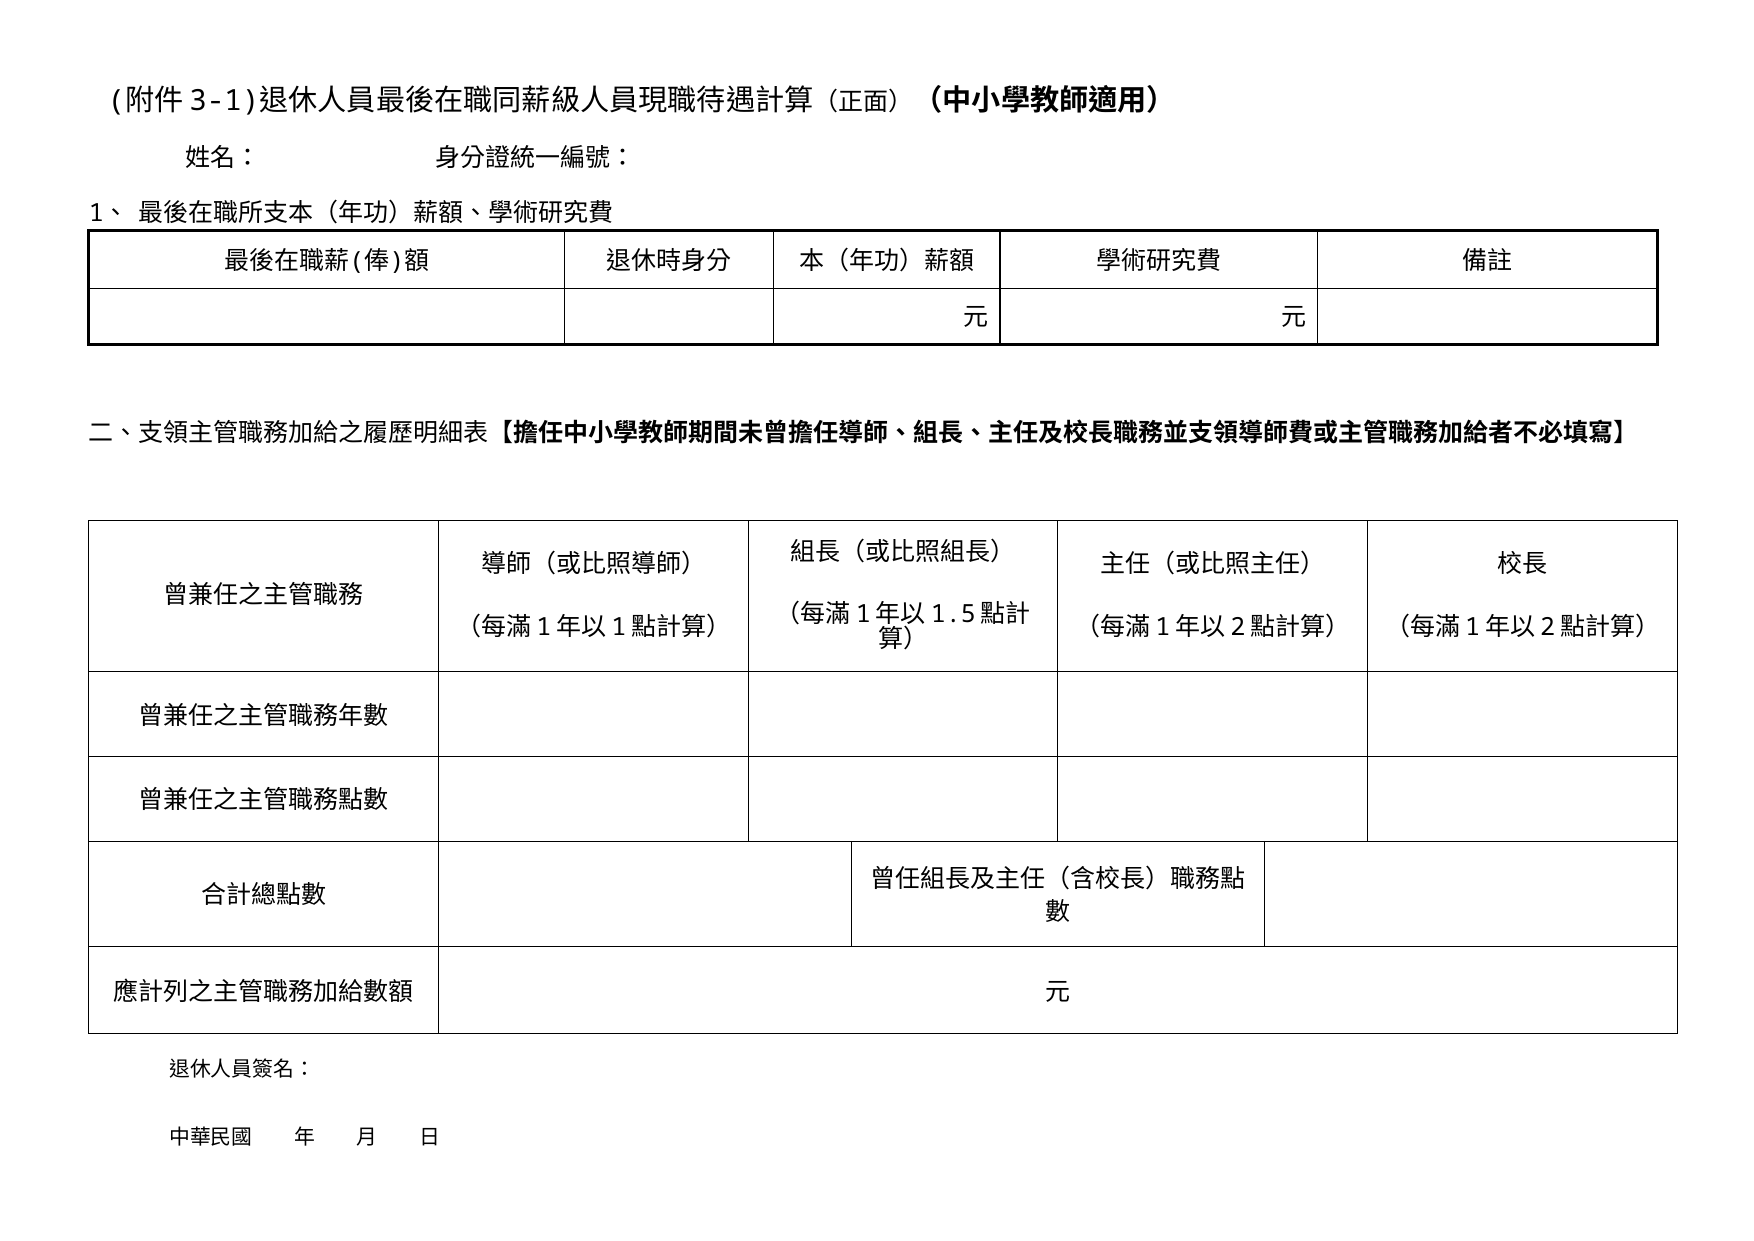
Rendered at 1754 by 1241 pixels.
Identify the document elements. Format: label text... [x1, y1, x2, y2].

table_header 本（年功）薪額 [774, 232, 999, 287]
table_header 曾兼任之主管職務 [89, 521, 438, 671]
table_header 導師（或比照導師） （每滿1年以1點計算） [439, 521, 748, 671]
text 二、支領主管職務加給之履歷明細表【擔任中小學教師期間未曾擔任導師、組長、主任及校長職務並支領導師費或主管職務加給者不必填寫】 [89, 412, 1718, 449]
text 中華民國 年 月 日 [89, 1120, 1718, 1150]
table_cell [1058, 757, 1367, 841]
table_cell [439, 842, 851, 946]
table_cell [749, 757, 1057, 841]
table_header 備註 [1318, 232, 1656, 287]
table_cell [1318, 289, 1656, 343]
text 退休人員簽名： [89, 1052, 1718, 1083]
table_cell [1368, 757, 1677, 841]
table_cell 元 [774, 289, 999, 343]
table_cell [749, 672, 1057, 756]
table_header 最後在職薪(俸)額 [90, 232, 564, 287]
table_cell [1368, 672, 1677, 756]
table_cell 應計列之主管職務加給數額 [89, 947, 438, 1033]
table_cell [439, 757, 748, 841]
table_cell [565, 289, 773, 343]
table_cell 元 [1001, 289, 1317, 343]
table_cell 曾任組長及主任（含校長）職務點數 [852, 842, 1264, 946]
table_cell 合計總點數 [89, 842, 438, 946]
text (附件3-1)退休人員最後在職同薪級人員現職待遇計算（正面）（中小學教師適用） [89, 77, 1665, 119]
table_cell [1058, 672, 1367, 756]
table_cell [1265, 842, 1677, 946]
table_header 組長（或比照組長） （每滿1年以1.5點計算） [749, 521, 1057, 671]
text 姓名： 身分證統一編號： [89, 138, 1718, 174]
table_header 主任（或比照主任） （每滿1年以2點計算） [1058, 521, 1367, 671]
table_header 校長 （每滿1年以2點計算） [1368, 521, 1677, 671]
list 最後在職所支本（年功）薪額、學術研究費 [89, 193, 1718, 229]
table_cell 元 [439, 947, 1677, 1033]
table_header 學術研究費 [1001, 232, 1317, 287]
table_cell 曾兼任之主管職務年數 [89, 672, 438, 756]
table_header 退休時身分 [565, 232, 773, 287]
table_cell 曾兼任之主管職務點數 [89, 757, 438, 841]
table_cell [439, 672, 748, 756]
table_cell [90, 289, 564, 343]
